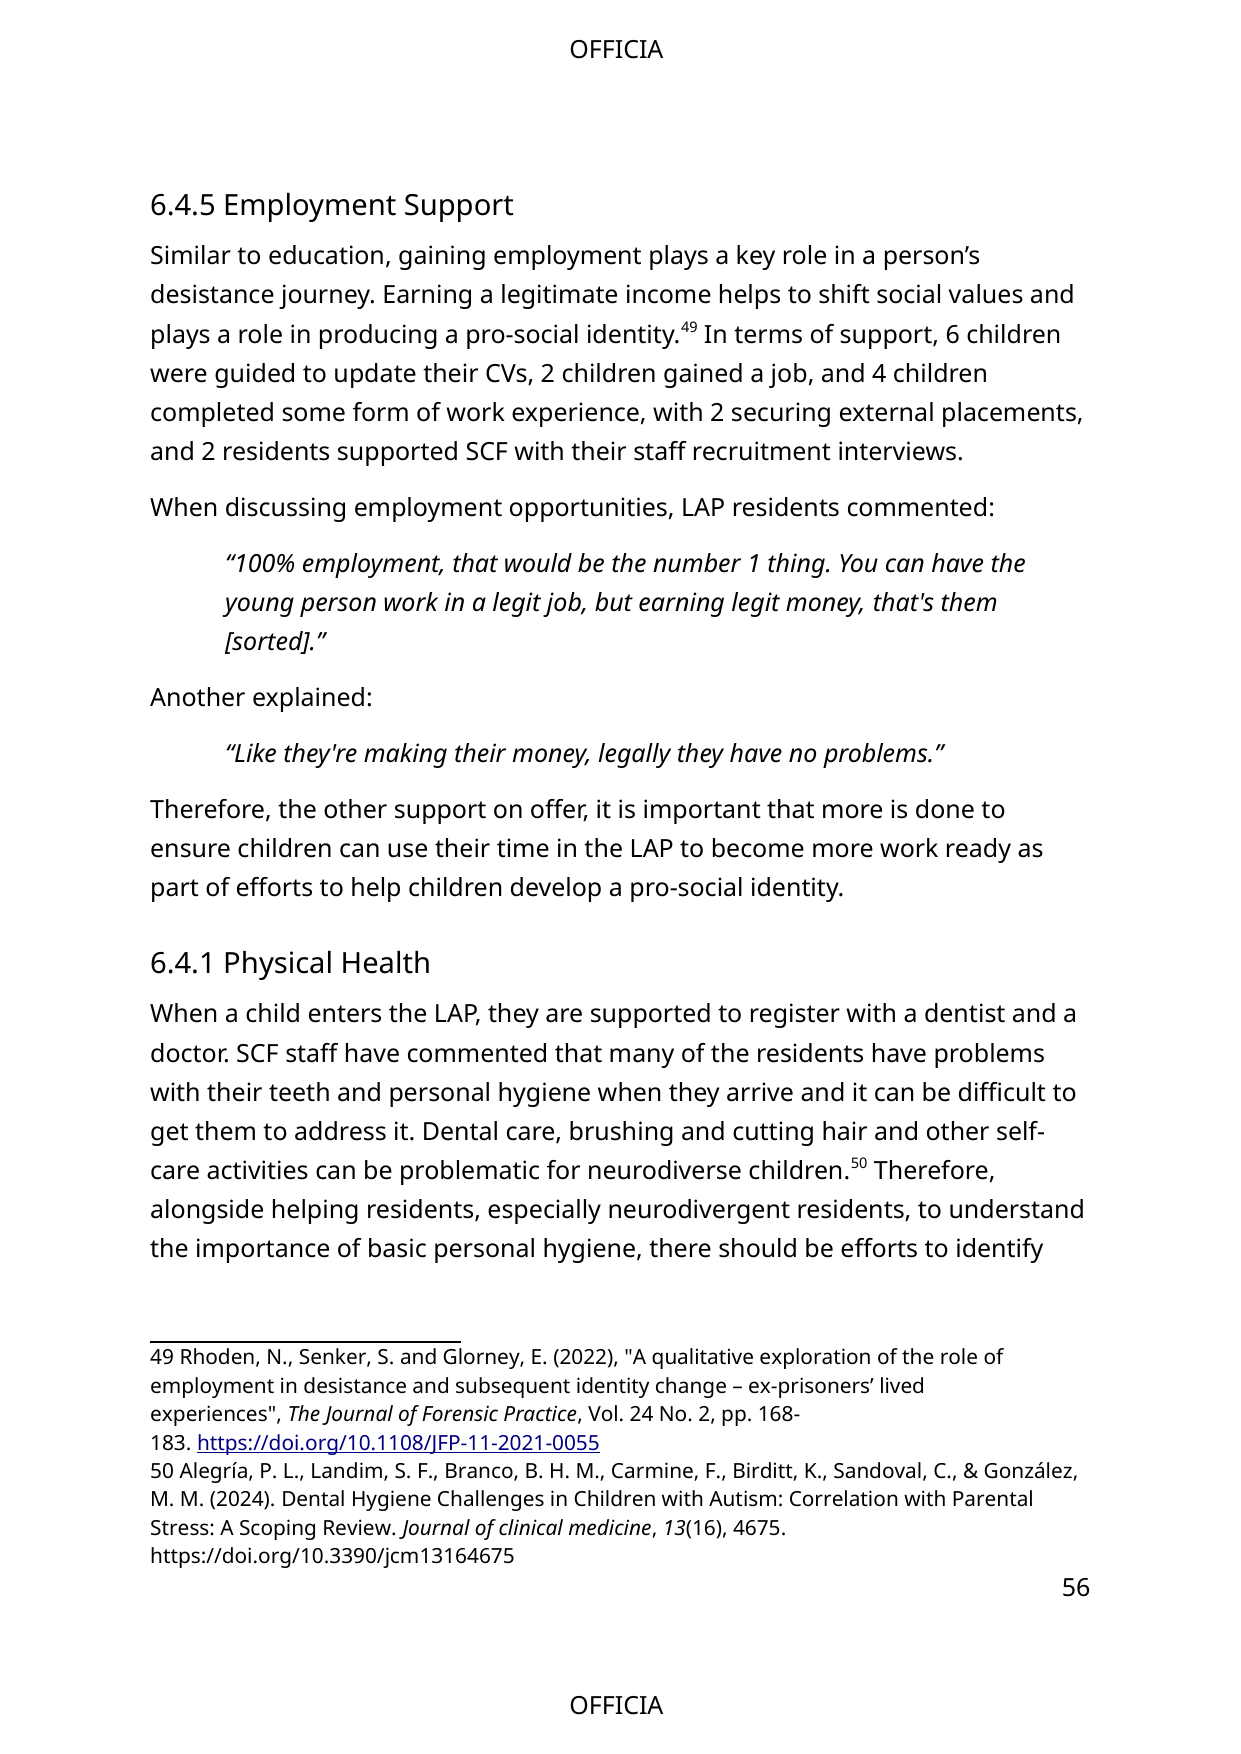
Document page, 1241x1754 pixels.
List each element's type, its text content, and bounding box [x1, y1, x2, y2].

text Similar to education, gaining employment plays a key role in a person’s desistance journey. Earning a legitimate income helps to shift social values and plays a role in producing a pro-social identity. In terms of support, 6 children were guided to update their CVs, 2 children gained a job, and 4 children completed some form of work experience, with 2 securing external placements, and 2 residents supported SCF with their staff recruitment interviews. [150, 238, 1090, 468]
text Alegría, P. L., Landim, S. F., Branco, B. H. M., Carmine, F., Birditt, K., Sandoval, C., & González, M. M. (2024). Dental Hygiene Challenges in Children with Autism: Correlation with Parental Stress: A Scoping Review. Journal of clinical medicine, 13(16), 4675. https://doi.org/10.3390/jcm13164675 [150, 1456, 1090, 1570]
text Therefore, the other support on offer, it is important that more is done to ensure children can use their time in the LAP to become more work ready as part of efforts to help children develop a pro-social identity. [150, 791, 1090, 904]
subtitle 6.4.1 Physical Health [150, 942, 1090, 982]
text Rhoden, N., Senker, S. and Glorney, E. (2022), "A qualitative exploration of the role of employment in desistance and subsequent identity change – ex-prisoners’ lived experiences", The Journal of Forensic Practice, Vol. 24 No. 2, pp. 168-183. https://doi.org/10.1108/JFP-11-2021-0055 [150, 1342, 1090, 1456]
text Another explained: [150, 680, 1090, 714]
text When a child enters the LAP, they are supported to register with a dentist and a doctor. SCF staff have commented that many of the residents have problems with their teeth and personal hygiene when they arrive and it can be difficult to get them to address it. Dental care, brushing and cutting hair and other self-care activities can be problematic for neurodiverse children. Therefore, alongside helping residents, especially neurodivergent residents, to understand the importance of basic personal hygiene, there should be efforts to identify [150, 996, 1090, 1265]
text “100% employment, that would be the number 1 thing. You can have the young person work in a legit job, but earning legit money, that's them [sorted].” [225, 546, 1090, 658]
text “Like they're making their money, legally they have no problems.” [225, 736, 1090, 769]
subtitle 6.4.5 Employment Support [150, 184, 1090, 224]
text When discussing employment opportunities, LAP residents commented: [150, 490, 1090, 524]
